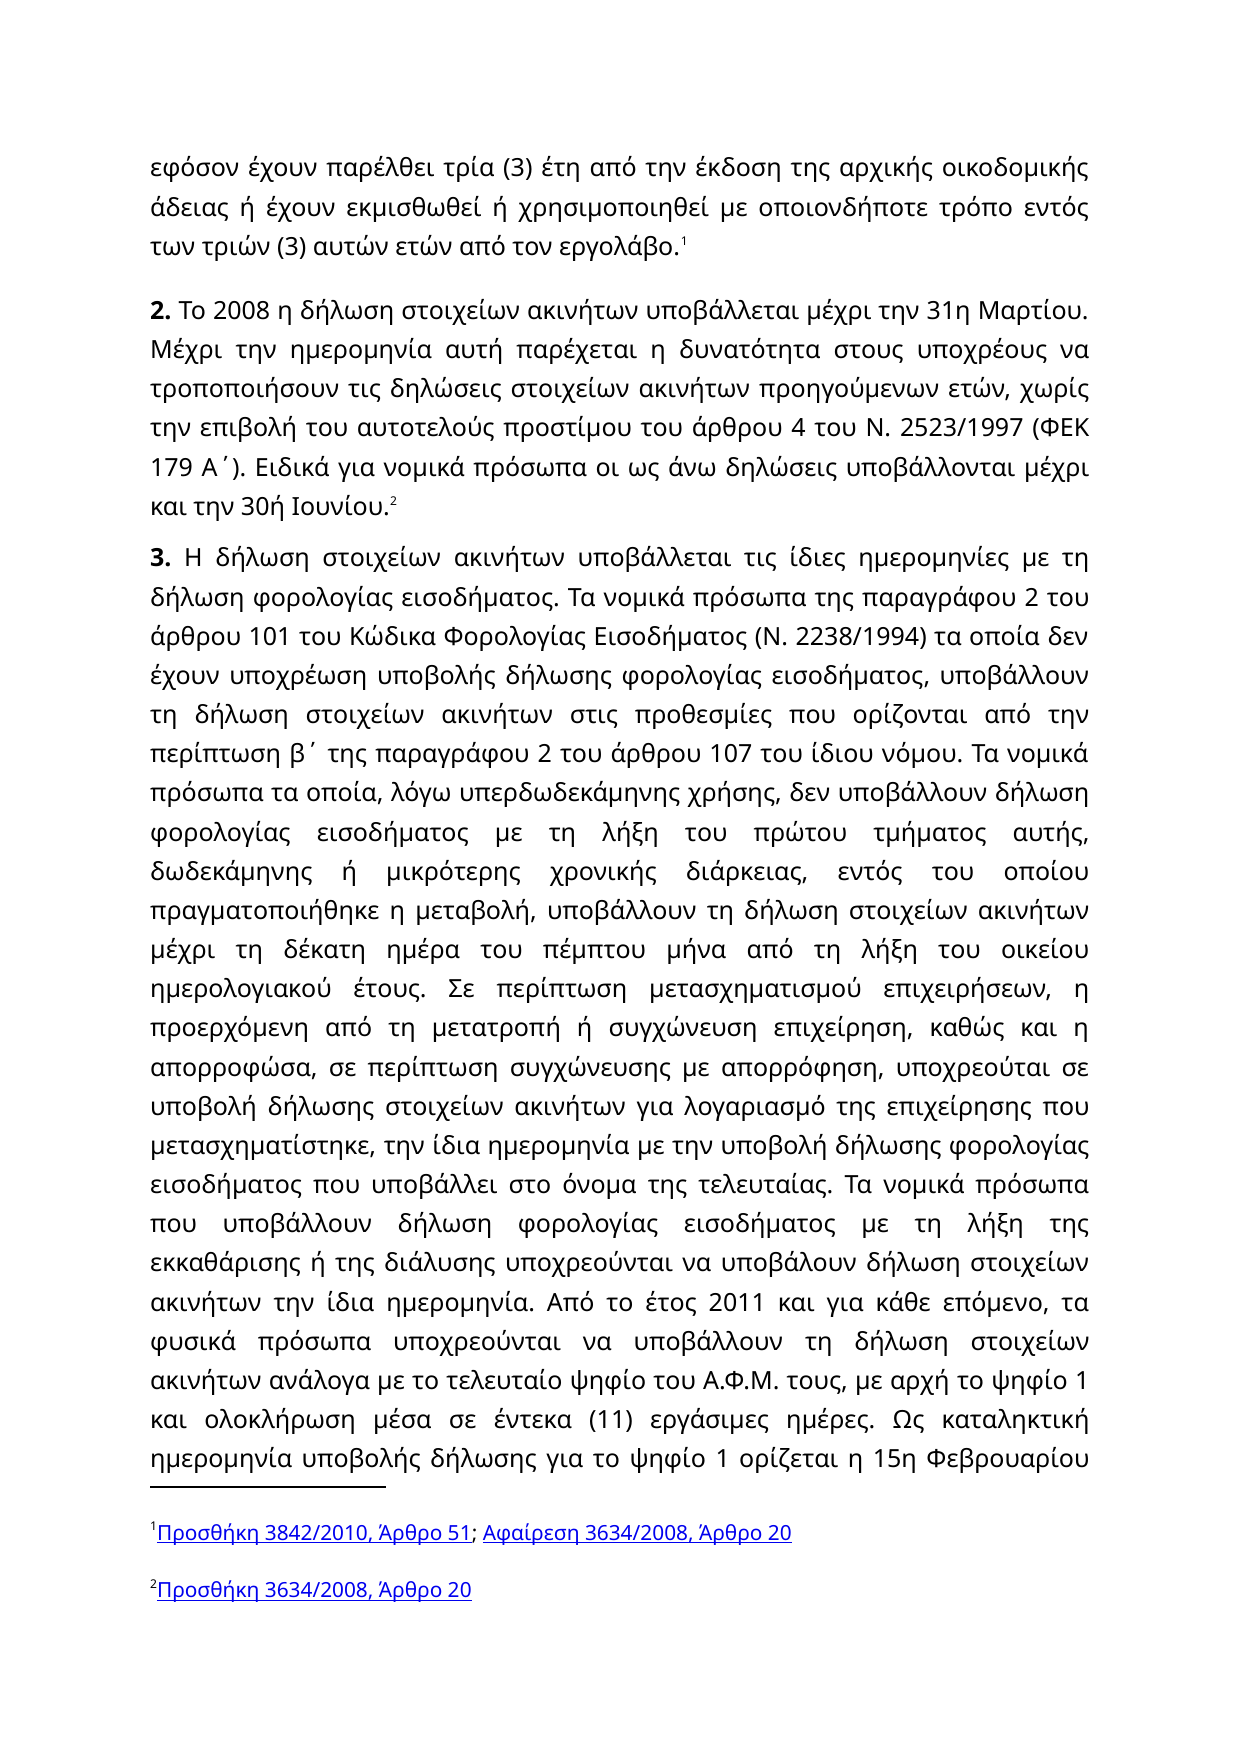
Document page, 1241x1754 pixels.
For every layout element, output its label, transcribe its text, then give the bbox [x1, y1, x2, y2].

text 2. Το 2008 η δήλωση στοιχείων ακινήτων υποβάλλεται μέχρι την 31η Μαρτίου. Μέχρι την ημερομηνία αυτή παρέχεται η δυνατότητα στους υποχρέους να τροποποιήσουν τις δηλώσεις στοιχείων ακινήτων προηγούμενων ετών, χωρίς την επιβολή του αυτοτελούς προστίμου του άρθρου 4 του Ν. 2523/1997 (ΦΕΚ 179 Α΄). Ειδικά για νομικά πρόσωπα οι ως άνω δηλώσεις υποβάλλονται μέχρι και την 30ή Ιουνίου. [150, 292, 1090, 522]
text Προσθήκη 3842/2010, Άρθρο 51; Αφαίρεση 3634/2008, Άρθρο 20 [150, 1518, 1090, 1546]
text 3. Η δήλωση στοιχείων ακινήτων υποβάλλεται τις ίδιες ημερομηνίες με τη δήλωση φορολογίας εισοδήματος. Τα νομικά πρόσωπα της παραγράφου 2 του άρθρου 101 του Κώδικα Φορολογίας Εισοδήματος (Ν. 2238/1994) τα οποία δεν έχουν υποχρέωση υποβολής δήλωσης φορολογίας εισοδήματος, υποβάλλουν τη δήλωση στοιχείων ακινήτων στις προθεσμίες που ορίζονται από την περίπτωση β΄ της παραγράφου 2 του άρθρου 107 του ίδιου νόμου. Τα νομικά πρόσωπα τα οποία, λόγω υπερδωδεκάμηνης χρήσης, δεν υποβάλλουν δήλωση φορολογίας εισοδήματος με τη λήξη του πρώτου τμήματος αυτής, δωδεκάμηνης ή μικρότερης χρονικής διάρκειας, εντός του οποίου πραγματοποιήθηκε η μεταβολή, υποβάλλουν τη δήλωση στοιχείων ακινήτων μέχρι τη δέκατη ημέρα του πέμπτου μήνα από τη λήξη του οικείου ημερολογιακού έτους. Σε περίπτωση μετασχηματισμού επιχειρήσεων, η προερχόμενη από τη μετατροπή ή συγχώνευση επιχείρηση, καθώς και η απορροφώσα, σε περίπτωση συγχώνευσης με απορρόφηση, υποχρεούται σε υποβολή δήλωσης στοιχείων ακινήτων για λογαριασμό της επιχείρησης που μετασχηματίστηκε, την ίδια ημερομηνία με την υποβολή δήλωσης φορολογίας εισοδήματος που υποβάλλει στο όνομα της τελευταίας. Τα νομικά πρόσωπα που υποβάλλουν δήλωση φορολογίας εισοδήματος με τη λήξη της εκκαθάρισης ή της διάλυσης υποχρεούνται να υποβάλουν δήλωση στοιχείων ακινήτων την ίδια ημερομηνία. Από το έτος 2011 και για κάθε επόμενο, τα φυσικά πρόσωπα υποχρεούνται να υποβάλλουν τη δήλωση στοιχείων ακινήτων ανάλογα με το τελευταίο ψηφίο του Α.Φ.Μ. τους, με αρχή το ψηφίο 1 και ολοκλήρωση μέσα σε έντεκα (11) εργάσιμες ημέρες. Ως καταληκτική ημερομηνία υποβολής δήλωσης για το ψηφίο 1 ορίζεται η 15η Φεβρουαρίου [150, 540, 1090, 1475]
text εφόσον έχουν παρέλθει τρία (3) έτη από την έκδοση της αρχικής οικοδομικής άδειας ή έχουν εκμισθωθεί ή χρησιμοποιηθεί με οποιονδήποτε τρόπο εντός των τριών (3) αυτών ετών από τον εργολάβο. [150, 150, 1090, 262]
text Προσθήκη 3634/2008, Άρθρο 20 [150, 1576, 1090, 1604]
